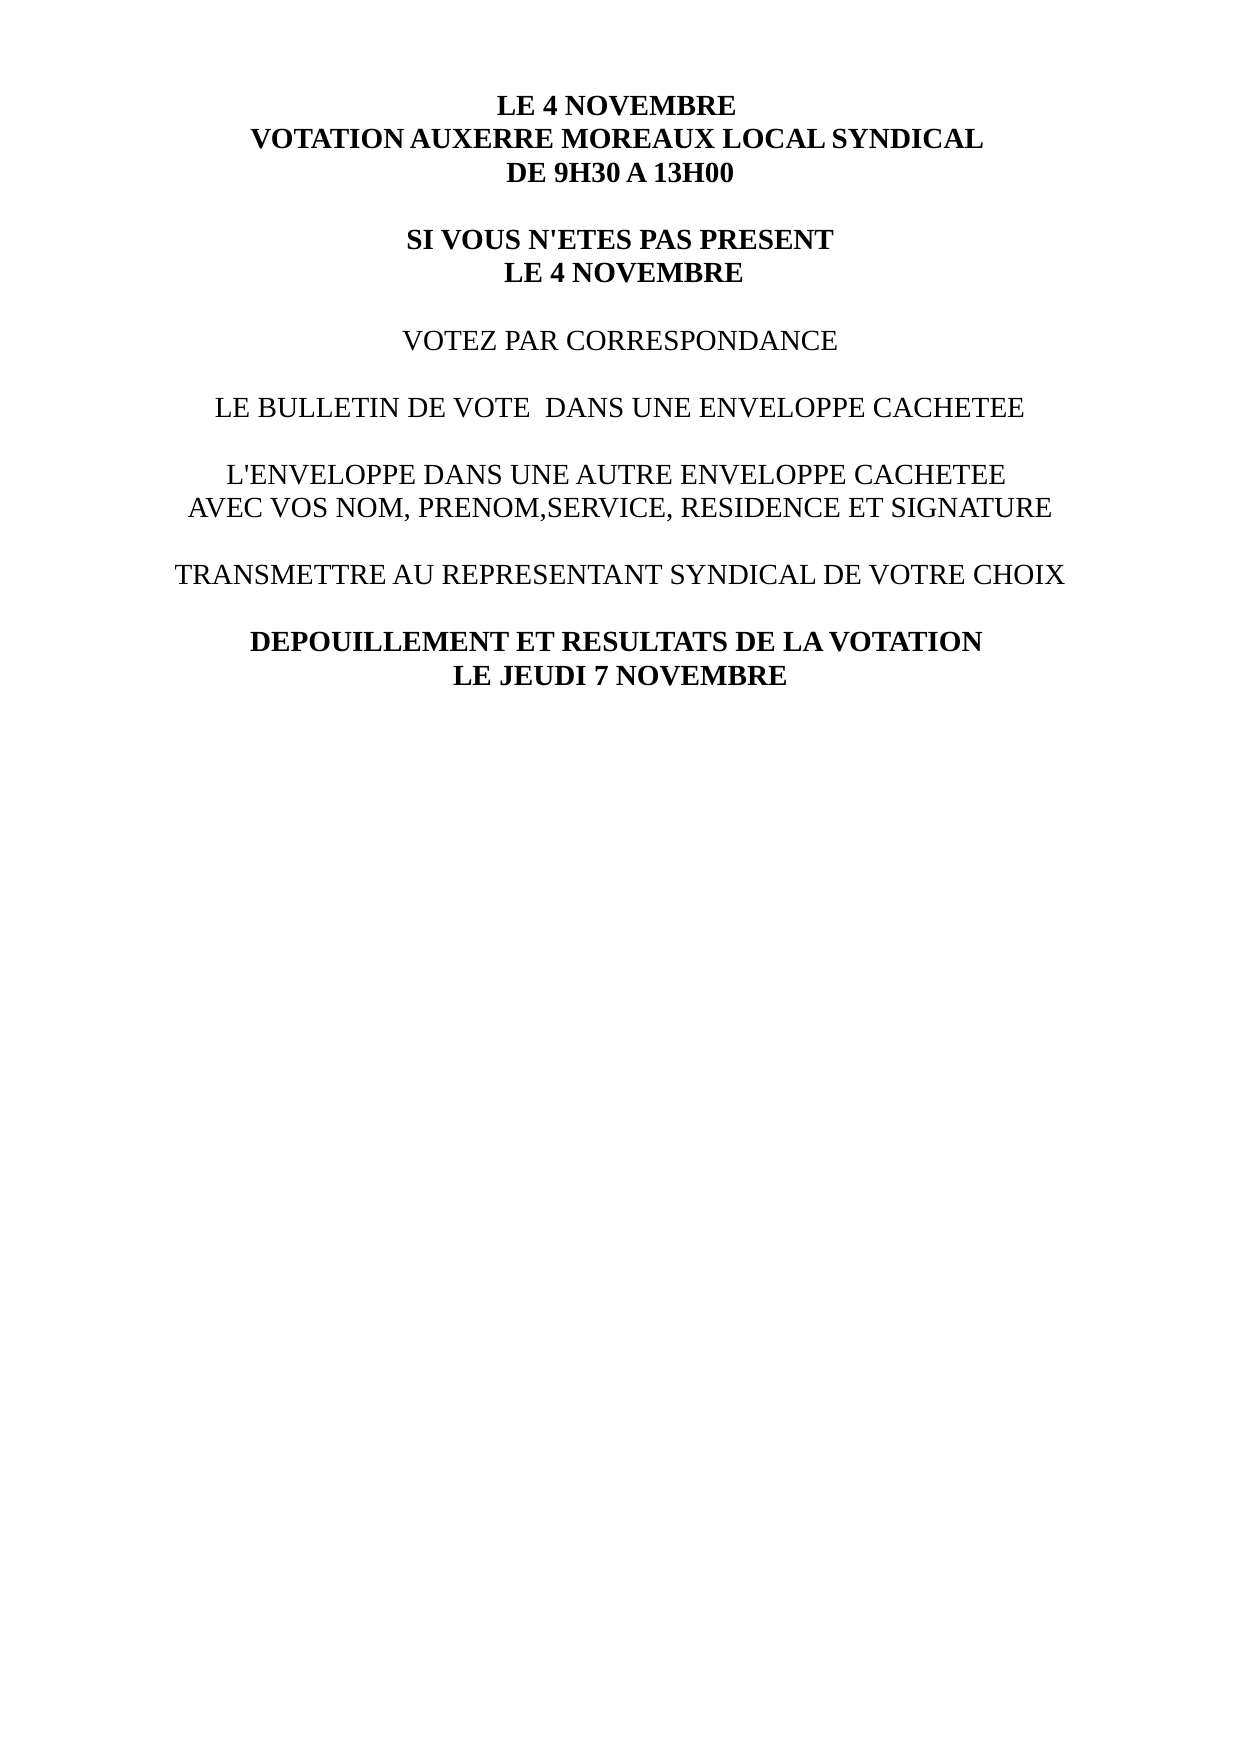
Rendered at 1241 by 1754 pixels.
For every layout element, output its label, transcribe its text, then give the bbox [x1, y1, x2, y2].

text LE 4 NOVEMBRE [59, 88, 1181, 121]
text LE 4 NOVEMBRE [59, 256, 1181, 289]
text VOTEZ PAR CORRESPONDANCE [59, 323, 1181, 356]
text LE BULLETIN DE VOTE DANS UNE ENVELOPPE CACHETEE [59, 390, 1181, 423]
text VOTATION AUXERRE MOREAUX LOCAL SYNDICAL [59, 121, 1181, 155]
text DE 9H30 A 13H00 [59, 155, 1181, 188]
text L'ENVELOPPE DANS UNE AUTRE ENVELOPPE CACHETEE [59, 457, 1181, 490]
text DEPOUILLEMENT ET RESULTATS DE LA VOTATION [59, 624, 1181, 658]
text TRANSMETTRE AU REPRESENTANT SYNDICAL DE VOTRE CHOIX [59, 557, 1181, 591]
text AVEC VOS NOM, PRENOM,SERVICE, RESIDENCE ET SIGNATURE [59, 490, 1181, 524]
text SI VOUS N'ETES PAS PRESENT [59, 222, 1181, 256]
text LE JEUDI 7 NOVEMBRE [59, 658, 1181, 692]
